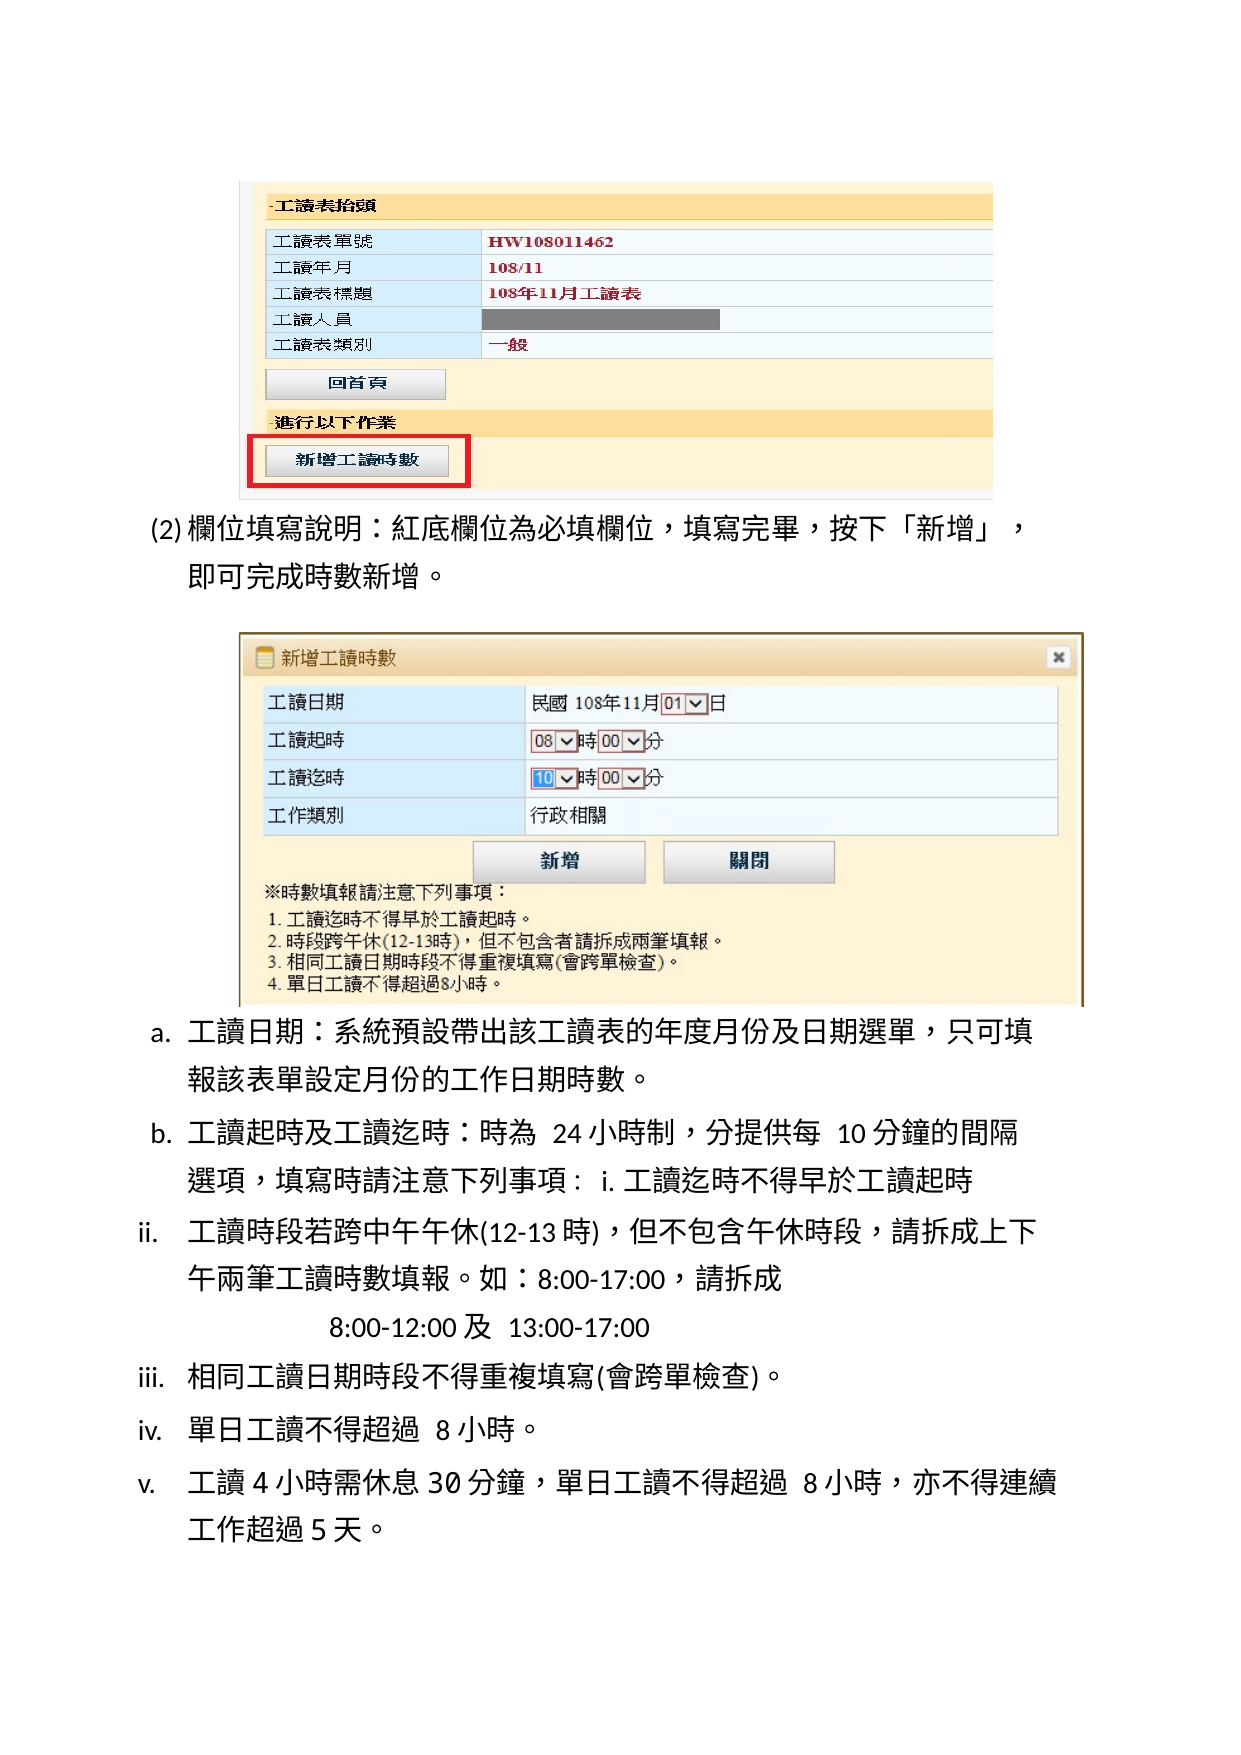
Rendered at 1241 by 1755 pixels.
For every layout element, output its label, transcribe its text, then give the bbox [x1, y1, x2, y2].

list 工讀4小時需休息30分鐘，單日工讀不得超過 8 小時，亦不得連續工作超過5天。 [138, 1459, 1058, 1549]
list 工讀起時及工讀迄時：時為 24 小時制，分提供每 10 分鐘的間隔選項，填寫時請注意下列事項： i. 工讀迄時不得早於工讀起時 [150, 1110, 1044, 1199]
text 8:00-12:00 及 13:00-17:00 [329, 1303, 1144, 1346]
list 單日工讀不得超過 8 小時。 [138, 1407, 1058, 1449]
list 欄位填寫說明：紅底欄位為必填欄位，填寫完畢，按下「新增」，即可完成時數新增。 [150, 506, 1058, 595]
list 工讀日期：系統預設帶出該工讀表的年度月份及日期選單，只可填報該表單設定月份的工作日期時數。 [150, 1009, 1044, 1099]
list 工讀時段若跨中午午休(12-13時)，但不包含午休時段，請拆成上下午兩筆工讀時數填報。如：8:00-17:00，請拆成 [138, 1208, 1058, 1298]
list 相同工讀日期時段不得重複填寫(會跨單檢查)。 [138, 1354, 1058, 1396]
